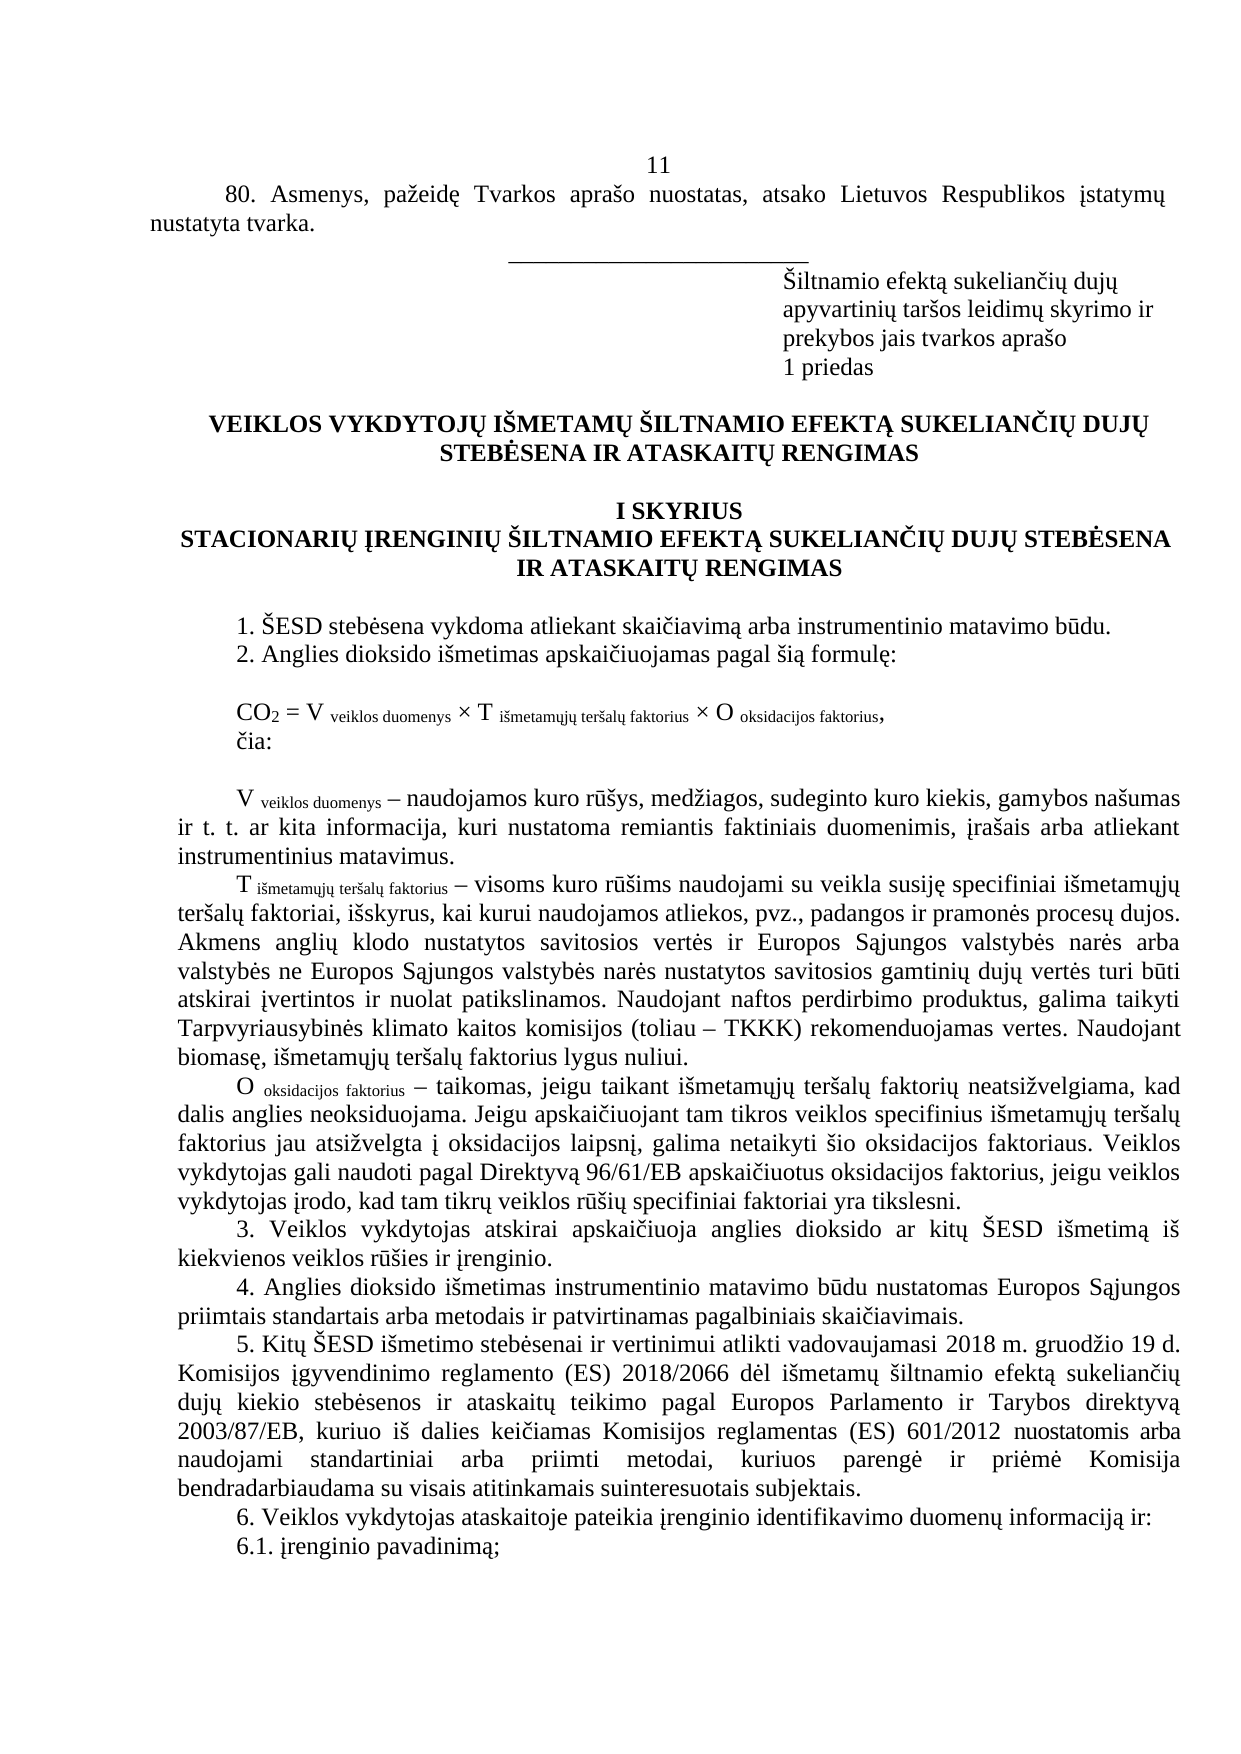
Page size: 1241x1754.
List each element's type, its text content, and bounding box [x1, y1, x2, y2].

text O oksidacijos faktorius – taikomas, jeigu taikant išmetamųjų teršalų faktorių neatsižvelgiama, kad dalis anglies neoksiduojama. Jeigu apskaičiuojant tam tikros veiklos specifinius išmetamųjų teršalų faktorius jau atsižvelgta į oksidacijos laipsnį, galima netaikyti šio oksidacijos faktoriaus. Veiklos vykdytojas gali naudoti pagal Direktyvą 96/61/EB apskaičiuotus oksidacijos faktorius, jeigu veiklos vykdytojas įrodo, kad tam tikrų veiklos rūšių specifiniai faktoriai yra tikslesni. [177, 1071, 1181, 1214]
text Šiltnamio efektą sukeliančių dujų [783, 266, 1181, 294]
text 6. Veiklos vykdytojas ataskaitoje pateikia įrenginio identifikavimo duomenų informaciją ir: [177, 1502, 1181, 1531]
text IR ATASKAITŲ RENGIMAS [177, 553, 1181, 582]
text 1 priedas [783, 352, 1181, 381]
text 3. Veiklos vykdytojas atskirai apskaičiuoja anglies dioksido ar kitų ŠESD išmetimą iš kiekvienos veiklos rūšies ir įrenginio. [177, 1214, 1181, 1272]
text apyvartinių taršos leidimų skyrimo ir [783, 294, 1181, 323]
text prekybos jais tvarkos aprašo [783, 323, 1181, 352]
text čia: [177, 726, 1181, 754]
text 6.1. įrenginio pavadinimą; [177, 1531, 1181, 1559]
text VEIKLOS VYKDYTOJŲ IŠMETAMŲ ŠILTNAMIO EFEKTĄ SUKELIANČIŲ DUJŲ STEBĖSENA IR ATASKAITŲ RENGIMAS [177, 409, 1181, 467]
text ________________________ [150, 237, 1167, 266]
text 5. Kitų ŠESD išmetimo stebėsenai ir vertinimui atlikti vadovaujamasi 2018 m. gruodžio 19 d. Komisijos įgyvendinimo reglamento (ES) 2018/2066 dėl išmetamų šiltnamio efektą sukeliančių dujų kiekio stebėsenos ir ataskaitų teikimo pagal Europos Parlamento ir Tarybos direktyvą 2003/87/EB, kuriuo iš dalies keičiamas Komisijos reglamentas (ES) 601/2012 nuostatomis arba naudojami standartiniai arba priimti metodai, kuriuos parengė ir priėmė Komisija bendradarbiaudama su visais atitinkamais suinteresuotais subjektais. [177, 1329, 1181, 1502]
text 1. ŠESD stebėsena vykdoma atliekant skaičiavimą arba instrumentinio matavimo būdu. [177, 611, 1181, 639]
text 80. Asmenys, pažeidę Tvarkos aprašo nuostatas, atsako Lietuvos Respublikos įstatymų nustatyta tvarka. [150, 179, 1167, 237]
text V veiklos duomenys – naudojamos kuro rūšys, medžiagos, sudeginto kuro kiekis, gamybos našumas ir t. t. ar kita informacija, kuri nustatoma remiantis faktiniais duomenimis, įrašais arba atliekant instrumentinius matavimus. [177, 783, 1181, 869]
text CO2 = V veiklos duomenys × T išmetamųjų teršalų faktorius × O oksidacijos faktorius, [177, 697, 1181, 726]
text T išmetamųjų teršalų faktorius – visoms kuro rūšims naudojami su veikla susiję specifiniai išmetamųjų teršalų faktoriai, išskyrus, kai kurui naudojamos atliekos, pvz., padangos ir pramonės procesų dujos. Akmens anglių klodo nustatytos savitosios vertės ir Europos Sąjungos valstybės narės arba valstybės ne Europos Sąjungos valstybės narės nustatytos savitosios gamtinių dujų vertės turi būti atskirai įvertintos ir nuolat patikslinamos. Naudojant naftos perdirbimo produktus, galima taikyti Tarpvyriausybinės klimato kaitos komisijos (toliau – TKKK) rekomenduojamas vertes. Naudojant biomasę, išmetamųjų teršalų faktorius lygus nuliui. [177, 869, 1181, 1071]
text I SKYRIUS [177, 496, 1181, 524]
text 2. Anglies dioksido išmetimas apskaičiuojamas pagal šią formulę: [177, 639, 1181, 668]
text 4. Anglies dioksido išmetimas instrumentinio matavimo būdu nustatomas Europos Sąjungos priimtais standartais arba metodais ir patvirtinamas pagalbiniais skaičiavimais. [177, 1272, 1181, 1329]
text STACIONARIŲ ĮRENGINIŲ ŠILTNAMIO EFEKTĄ SUKELIANČIŲ DUJŲ STEBĖSENA [177, 524, 1181, 553]
